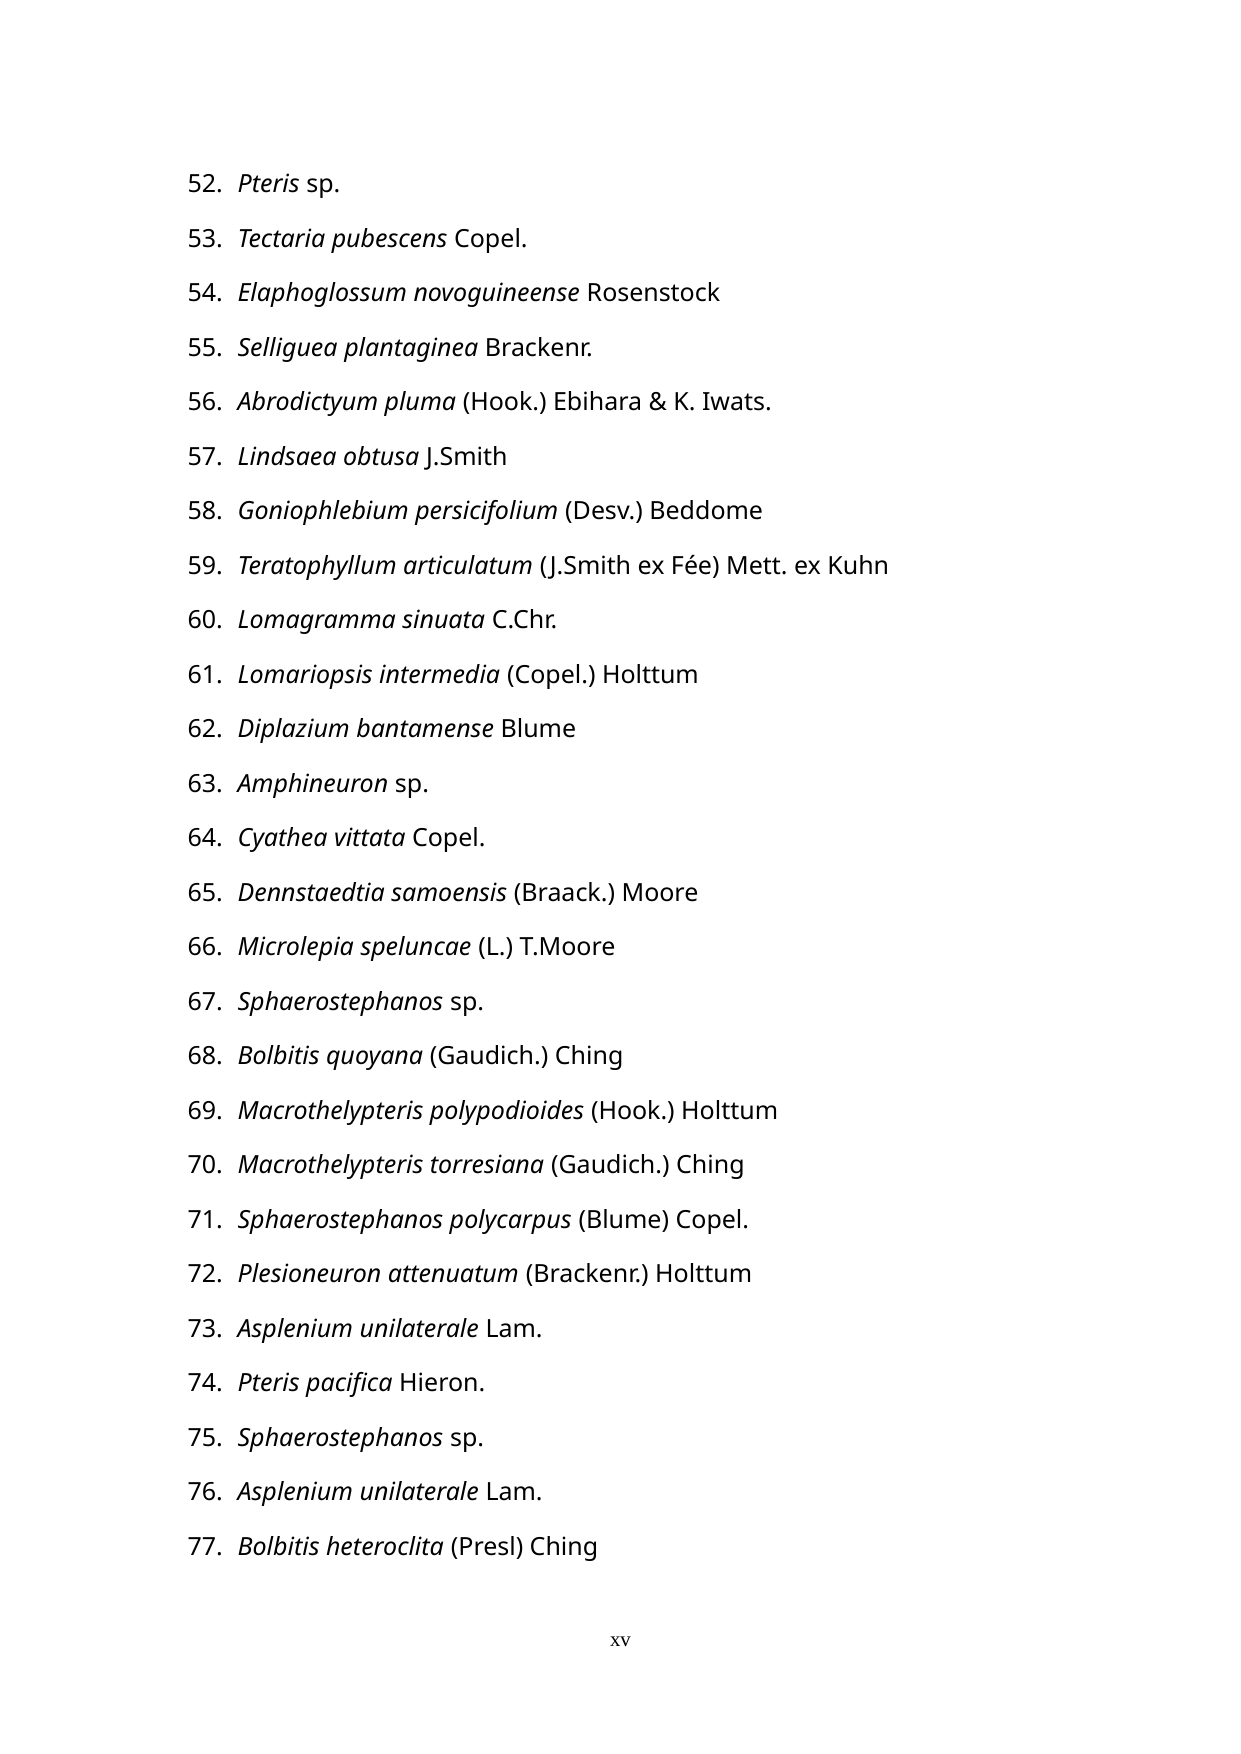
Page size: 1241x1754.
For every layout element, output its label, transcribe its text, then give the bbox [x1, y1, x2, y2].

list Plesioneuron attenuatum (Brackenr.) Holttum [187, 1254, 1053, 1292]
list Pteris sp. [187, 164, 1053, 202]
list Amphineuron sp. [187, 764, 1053, 801]
list Macrothelypteris polypodioides (Hook.) Holttum [187, 1091, 1053, 1128]
list Diplazium bantamense Blume [187, 709, 1053, 747]
list Goniophlebium persicifolium (Desv.) Beddome [187, 491, 1053, 529]
list Asplenium unilaterale Lam. [187, 1308, 1053, 1346]
list Asplenium unilaterale Lam. [187, 1472, 1053, 1509]
list Lomagramma sinuata C.Chr. [187, 600, 1053, 638]
list Macrothelypteris torresiana (Gaudich.) Ching [187, 1145, 1053, 1183]
list Microlepia speluncae (L.) T.Moore [187, 927, 1053, 965]
list Dennstaedtia samoensis (Braack.) Moore [187, 873, 1053, 910]
list Selliguea plantaginea Brackenr. [187, 328, 1053, 365]
list Bolbitis heteroclita (Presl) Ching [187, 1526, 1053, 1564]
list Lindsaea obtusa J.Smith [187, 437, 1053, 474]
list Tectaria pubescens Copel. [187, 219, 1053, 256]
list Sphaerostephanos sp. [187, 982, 1053, 1019]
list Pteris pacifica Hieron. [187, 1363, 1053, 1401]
list Lomariopsis intermedia (Copel.) Holttum [187, 655, 1053, 692]
list Sphaerostephanos sp. [187, 1417, 1053, 1455]
list Teratophyllum articulatum (J.Smith ex Fée) Mett. ex Kuhn [187, 546, 1053, 583]
list Cyathea vittata Copel. [187, 818, 1053, 856]
list Sphaerostephanos polycarpus (Blume) Copel. [187, 1199, 1053, 1237]
list Abrodictyum pluma (Hook.) Ebihara & K. Iwats. [187, 382, 1053, 420]
list Bolbitis quoyana (Gaudich.) Ching [187, 1036, 1053, 1074]
list Elaphoglossum novoguineense Rosenstock [187, 273, 1053, 311]
